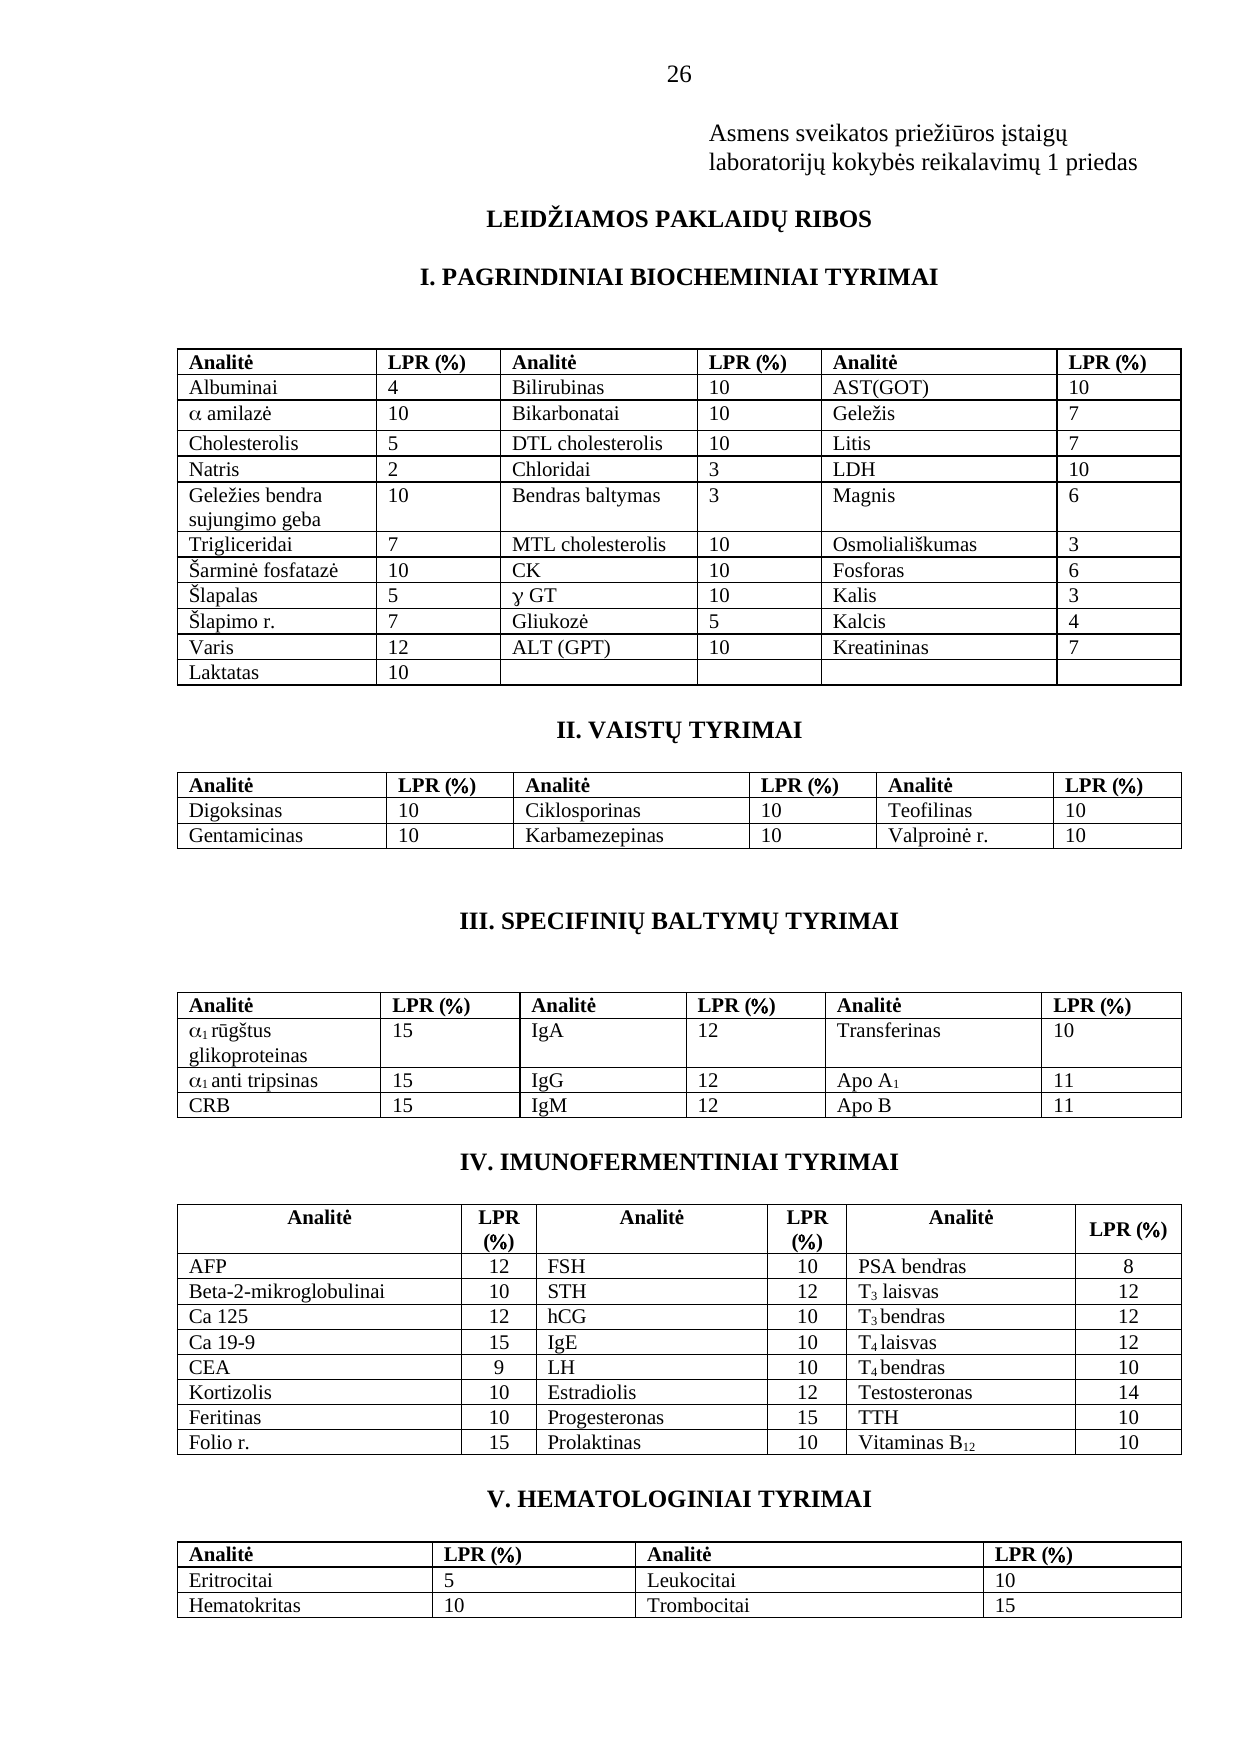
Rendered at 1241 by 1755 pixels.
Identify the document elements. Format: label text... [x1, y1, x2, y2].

table_cell Geležis [822, 401, 1056, 430]
table_header Analitė [514, 773, 749, 797]
table_cell CK [501, 558, 697, 582]
table_cell 15 [381, 1019, 519, 1067]
table_cell 10 [1054, 798, 1181, 822]
table_cell Transferinas [826, 1019, 1041, 1067]
table_cell 10 [1076, 1355, 1181, 1379]
table_cell 12 [687, 1019, 825, 1067]
table_cell 12 [687, 1093, 825, 1117]
table_cell IgM [521, 1093, 686, 1117]
table_header LPR (%) [1042, 993, 1181, 1017]
table_cell 10 [377, 483, 500, 531]
table_cell a amilazė [178, 401, 376, 430]
table_cell a1 anti tripsinas [178, 1068, 380, 1092]
table_cell Ciklosporinas [514, 798, 749, 822]
table_header LPR (%) [984, 1543, 1181, 1566]
table_header LPR (%) [1058, 350, 1180, 374]
table_cell Ca 125 [178, 1305, 461, 1328]
table_cell a1 rūgštus glikoproteinas [178, 1019, 380, 1067]
table_header LPR (%) [1076, 1205, 1181, 1253]
table_header LPR (%) [381, 993, 519, 1017]
table_cell 12 [462, 1254, 536, 1278]
table_cell Beta-2-mikroglobulinai [178, 1279, 461, 1303]
table_cell 10 [984, 1568, 1181, 1592]
table_cell 10 [698, 583, 821, 607]
table_cell 10 [462, 1279, 536, 1303]
table_cell 7 [377, 609, 500, 633]
table_cell Kalis [822, 583, 1056, 607]
table_cell [501, 660, 697, 684]
table_cell 10 [698, 431, 821, 455]
table_cell Folio r. [178, 1430, 461, 1454]
table_cell Kalcis [822, 609, 1056, 633]
table_cell Laktatas [178, 660, 376, 684]
table_header LPR (%) [687, 993, 825, 1017]
table_cell 10 [698, 401, 821, 430]
table_header LPR (%) [768, 1205, 846, 1253]
table_header LPR (%) [698, 350, 821, 374]
table_cell Bikarbonatai [501, 401, 697, 430]
table_cell Karbamezepinas [514, 824, 749, 847]
text II. VAISTŲ TYRIMAI [177, 715, 1181, 743]
table_cell Šlapalas [178, 583, 376, 607]
table_cell 4 [377, 375, 500, 399]
table_cell 7 [1058, 401, 1180, 430]
table_cell T3 bendras [847, 1305, 1075, 1328]
table_cell hCG [537, 1305, 767, 1328]
text LEIDŽIAMOS PAKLAIDŲ RIBOS [177, 204, 1181, 233]
text Asmens sveikatos priežiūros įstaigų [709, 118, 1181, 147]
table_cell 10 [698, 375, 821, 399]
table_cell Cholesterolis [178, 431, 376, 455]
table_cell Hematokritas [178, 1593, 432, 1617]
table_cell 12 [377, 635, 500, 659]
table_cell 15 [984, 1593, 1181, 1617]
table_cell TTH [847, 1405, 1075, 1429]
table_header Analitė [847, 1205, 1075, 1253]
table_cell Fosforas [822, 558, 1056, 582]
table_cell AST(GOT) [822, 375, 1056, 399]
table_cell 10 [750, 798, 876, 822]
table_cell 5 [377, 431, 500, 455]
table_cell 12 [768, 1380, 846, 1404]
table_header LPR (%) [462, 1205, 536, 1253]
table_cell 10 [768, 1305, 846, 1328]
table_cell 14 [1076, 1380, 1181, 1404]
table_cell g GT [501, 583, 697, 607]
table_cell DTL cholesterolis [501, 431, 697, 455]
table_cell T4 laisvas [847, 1330, 1075, 1354]
table_cell Trombocitai [636, 1593, 983, 1617]
table_cell Litis [822, 431, 1056, 455]
table_cell 7 [1058, 635, 1180, 659]
table_cell [822, 660, 1056, 684]
table_cell Natris [178, 457, 376, 481]
table_cell Feritinas [178, 1405, 461, 1429]
table_cell Trigliceridai [178, 532, 376, 556]
table_cell 6 [1058, 558, 1180, 582]
table_cell 10 [1042, 1019, 1181, 1067]
table_cell FSH [537, 1254, 767, 1278]
table_header Analitė [178, 1205, 461, 1253]
table_cell 15 [462, 1330, 536, 1354]
table_cell 10 [1054, 824, 1181, 847]
table_cell 11 [1042, 1093, 1181, 1117]
table_cell Osmoliališkumas [822, 532, 1056, 556]
table_cell 10 [387, 798, 513, 822]
table_cell Apo A1 [826, 1068, 1041, 1092]
table_cell Ca 19-9 [178, 1330, 461, 1354]
table_cell 11 [1042, 1068, 1181, 1092]
table_cell 10 [377, 558, 500, 582]
table_cell 15 [768, 1405, 846, 1429]
table_cell Šlapimo r. [178, 609, 376, 633]
table_header LPR (%) [1054, 773, 1181, 797]
table_cell [698, 660, 821, 684]
table_cell Chloridai [501, 457, 697, 481]
table_cell T4 bendras [847, 1355, 1075, 1379]
table_cell 10 [768, 1430, 846, 1454]
table_cell 2 [377, 457, 500, 481]
table_cell CRB [178, 1093, 380, 1117]
table_cell Šarminė fosfatazė [178, 558, 376, 582]
table_cell Bendras baltymas [501, 483, 697, 531]
table_cell Testosteronas [847, 1380, 1075, 1404]
text I. PAGRINDINIAI BIOCHEMINIAI TYRIMAI [177, 262, 1181, 291]
table_header Analitė [537, 1205, 767, 1253]
table_cell 12 [1076, 1279, 1181, 1303]
table_cell 10 [462, 1380, 536, 1404]
table_cell LH [537, 1355, 767, 1379]
table_cell 3 [698, 457, 821, 481]
table_cell LDH [822, 457, 1056, 481]
table_cell IgA [521, 1019, 686, 1067]
table_header Analitė [178, 350, 376, 374]
table_cell 15 [381, 1093, 519, 1117]
table_cell 15 [381, 1068, 519, 1092]
table_cell 3 [698, 483, 821, 531]
table_header Analitė [178, 1543, 432, 1566]
table_header Analitė [877, 773, 1053, 797]
table_cell 7 [377, 532, 500, 556]
table_cell 10 [387, 824, 513, 847]
table_cell 10 [377, 401, 500, 430]
table_cell 10 [698, 532, 821, 556]
table_cell Varis [178, 635, 376, 659]
table_header Analitė [636, 1543, 983, 1566]
table_cell AFP [178, 1254, 461, 1278]
table_cell Leukocitai [636, 1568, 983, 1592]
table_cell Estradiolis [537, 1380, 767, 1404]
table_cell 10 [1076, 1405, 1181, 1429]
table_cell 10 [1076, 1430, 1181, 1454]
table_cell Eritrocitai [178, 1568, 432, 1592]
table_cell Digoksinas [178, 798, 386, 822]
table_header Analitė [178, 993, 380, 1017]
table_cell 3 [1058, 583, 1180, 607]
table_header LPR (%) [433, 1543, 635, 1566]
table_cell 12 [462, 1305, 536, 1328]
text IV. IMUNOFERMENTINIAI TYRIMAI [177, 1147, 1181, 1175]
table_cell 10 [462, 1405, 536, 1429]
table_header LPR (%) [377, 350, 500, 374]
table_cell 12 [687, 1068, 825, 1092]
text laboratorijų kokybės reikalavimų 1 priedas [177, 147, 1181, 176]
table_cell 10 [1058, 457, 1180, 481]
table_cell MTL cholesterolis [501, 532, 697, 556]
table_cell 12 [1076, 1330, 1181, 1354]
table_cell 10 [750, 824, 876, 847]
table_cell 4 [1058, 609, 1180, 633]
table_cell Prolaktinas [537, 1430, 767, 1454]
table_cell Magnis [822, 483, 1056, 531]
table_header Analitė [501, 350, 697, 374]
table_cell Gliukozė [501, 609, 697, 633]
table_cell 10 [768, 1330, 846, 1354]
table_cell 7 [1058, 431, 1180, 455]
table_header LPR (%) [387, 773, 513, 797]
table_cell Kreatininas [822, 635, 1056, 659]
table_cell 5 [698, 609, 821, 633]
table_cell Gentamicinas [178, 824, 386, 847]
table_cell [1058, 660, 1180, 684]
table_header Analitė [822, 350, 1056, 374]
table_cell 10 [377, 660, 500, 684]
table_cell T3 laisvas [847, 1279, 1075, 1303]
table_cell CEA [178, 1355, 461, 1379]
table_cell 12 [768, 1279, 846, 1303]
table_cell 9 [462, 1355, 536, 1379]
table_cell 5 [377, 583, 500, 607]
table_cell IgE [537, 1330, 767, 1354]
table_cell 8 [1076, 1254, 1181, 1278]
table_cell 10 [768, 1355, 846, 1379]
table_cell Albuminai [178, 375, 376, 399]
table_header Analitė [178, 773, 386, 797]
table_cell Vitaminas B12 [847, 1430, 1075, 1454]
table_cell 10 [698, 635, 821, 659]
table_header Analitė [521, 993, 686, 1017]
table_cell PSA bendras [847, 1254, 1075, 1278]
table_cell Teofilinas [877, 798, 1053, 822]
table_cell 15 [462, 1430, 536, 1454]
table_cell ALT (GPT) [501, 635, 697, 659]
table_cell 5 [433, 1568, 635, 1592]
table_cell Kortizolis [178, 1380, 461, 1404]
table_cell Apo B [826, 1093, 1041, 1117]
table_cell 10 [433, 1593, 635, 1617]
table_cell 10 [698, 558, 821, 582]
table_header Analitė [826, 993, 1041, 1017]
table_cell 3 [1058, 532, 1180, 556]
text V. HEMATOLOGINIAI TYRIMAI [177, 1484, 1181, 1513]
table_cell 12 [1076, 1305, 1181, 1328]
table_cell 10 [1058, 375, 1180, 399]
table_cell Progesteronas [537, 1405, 767, 1429]
table_header LPR (%) [750, 773, 876, 797]
text III. SPECIFINIŲ BALTYMŲ TYRIMAI [177, 906, 1181, 935]
table_cell Bilirubinas [501, 375, 697, 399]
table_cell STH [537, 1279, 767, 1303]
table_cell Geležies bendra sujungimo geba [178, 483, 376, 531]
table_cell 6 [1058, 483, 1180, 531]
table_cell 10 [768, 1254, 846, 1278]
table_cell IgG [521, 1068, 686, 1092]
table_cell Valproinė r. [877, 824, 1053, 847]
